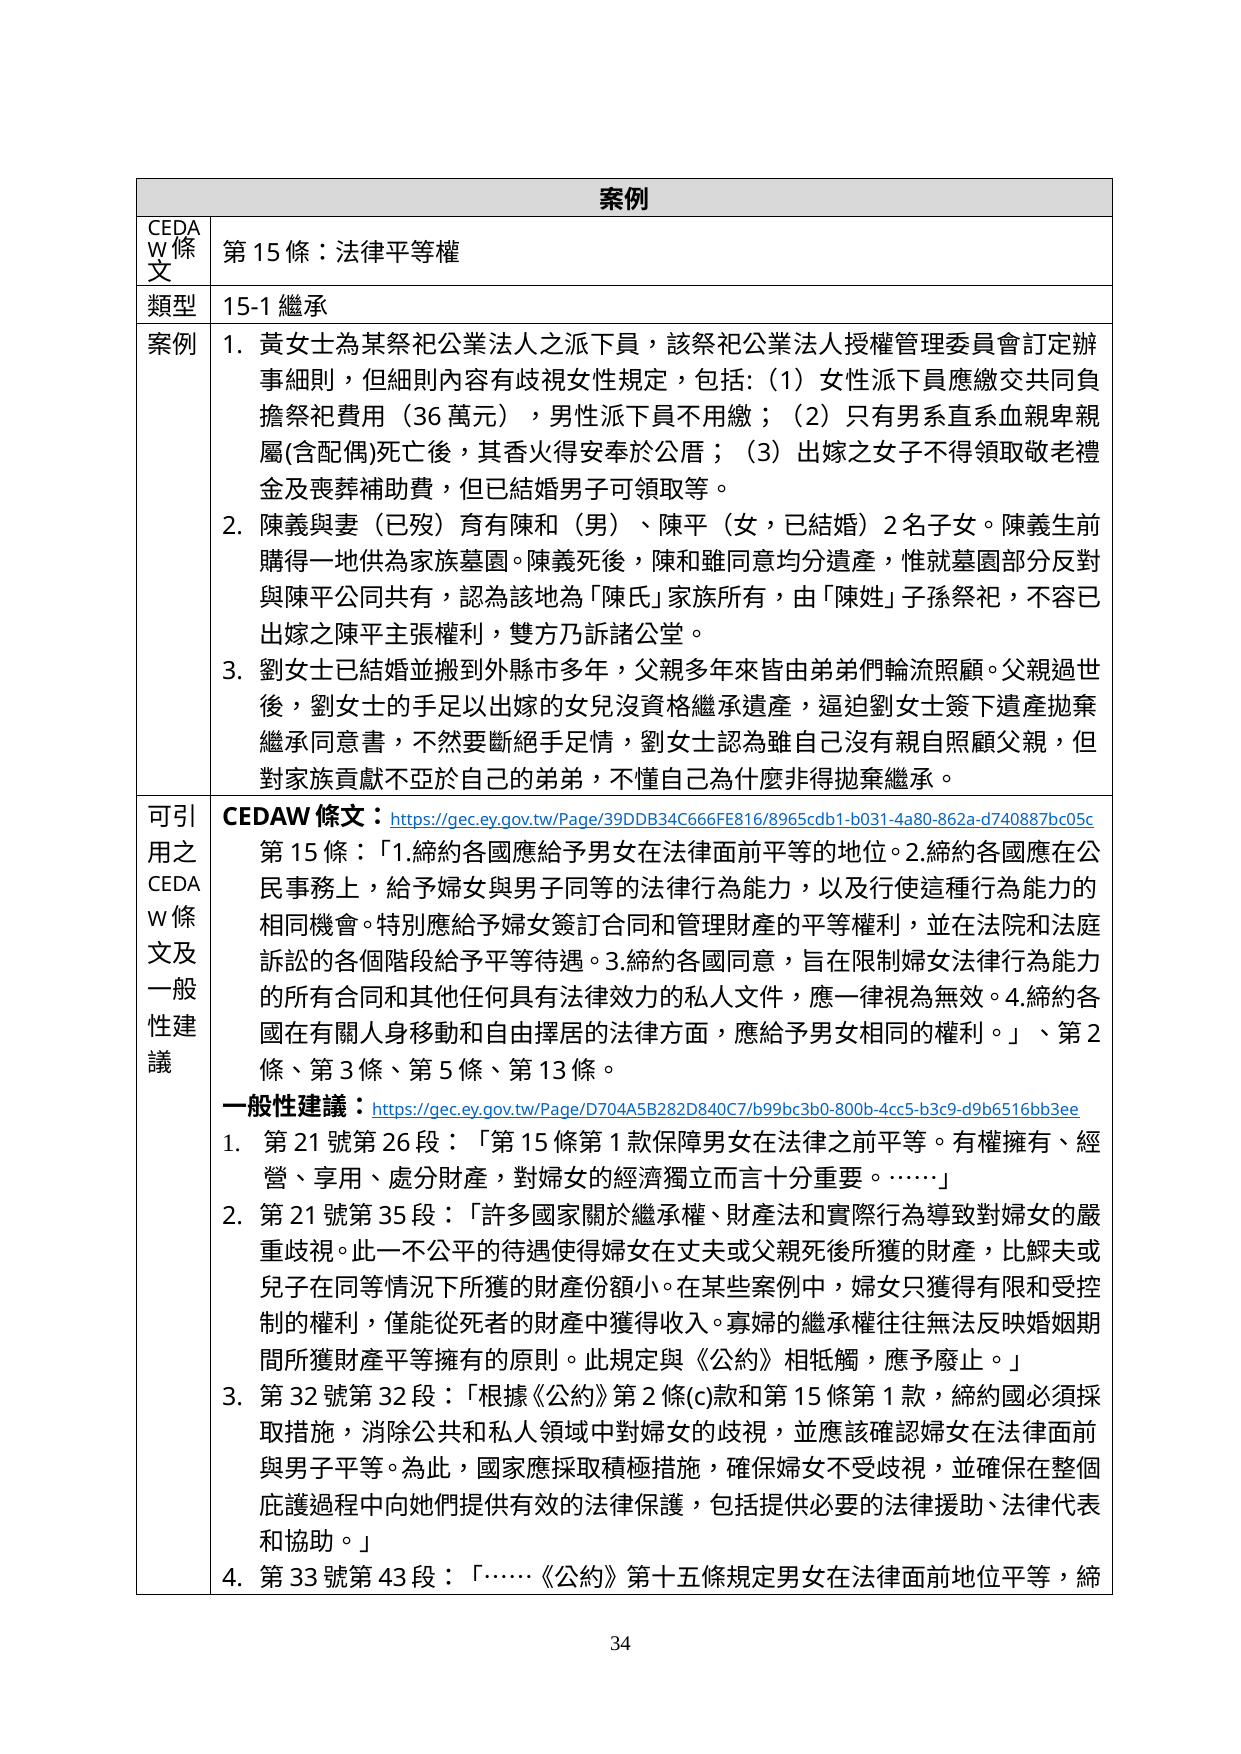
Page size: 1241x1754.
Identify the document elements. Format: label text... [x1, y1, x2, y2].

table_header 案例 [137, 179, 1112, 216]
table_cell CEDAW條文 [137, 217, 210, 285]
table_cell 類型 [137, 286, 210, 323]
table_cell 案例 [137, 324, 210, 795]
table_cell CEDAW條文：https://gec.ey.gov.tw/Page/39DDB34C666FE816/8965cdb1-b031-4a80-862a-d740887bc05c 第15條：「1.締約各國應給予男女在法律面前平等的地位。2.締約各國應在公民事務上，給予婦女與男子同等的法律行為能力，以及行使這種行為能力的相同機會。特別應給予婦女簽訂合同和管理財產的平等權利，並在法院和法庭訴訟的各個階段給予平等待遇。3.締約各國同意，旨在限制婦女法律行為能力的所有合同和其他任何具有法律效力的私人文件，應一律視為無效。4.締約各國在有關人身移動和自由擇居的法律方面，應給予男女相同的權利。」、第2條、第3條、第5條、第13條。 一般性建議：https://gec.ey.gov.tw/Page/D704A5B282D840C7/b99bc3b0-800b-4cc5-b3c9-d9b6516bb3ee 第21號第26段：「第15條第1款保障男女在法律之前平等。有權擁有、經營、享用、處分財產，對婦女的經濟獨立而言十分重要。……」 第21號第35段：「許多國家關於繼承權、財產法和實際行為導致對婦女的嚴重歧視。此一不公平的待遇使得婦女在丈夫或父親死後所獲的財產，比鰥夫或兒子在同等情況下所獲的財產份額小。在某些案例中，婦女只獲得有限和受控制的權利，僅能從死者的財產中獲得收入。寡婦的繼承權往往無法反映婚姻期間所獲財產平等擁有的原則。此規定與《公約》相牴觸，應予廢止。」 第32號第32段：「根據《公約》第2條(c)款和第15條第1款，締約國必須採取措施，消除公共和私人領域中對婦女的歧視，並應該確認婦女在法律面前與男子平等。為此，國家應採取積極措施，確保婦女不受歧視，並確保在整個庇護過程中向她們提供有效的法律保護，包括提供必要的法律援助、法律代表和協助。」 第33號第43段：「……《公約》第十五條規定男女在法律面前地位平等，締 [211, 796, 1112, 1594]
table_cell 可引用之CEDAW條文及一般性建議 [137, 796, 210, 1594]
table_cell 黃女士為某祭祀公業法人之派下員，該祭祀公業法人授權管理委員會訂定辦事細則，但細則內容有歧視女性規定，包括:（1）女性派下員應繳交共同負擔祭祀費用（36萬元），男性派下員不用繳；（2）只有男系直系血親卑親屬(含配偶)死亡後，其香火得安奉於公厝；（3）出嫁之女子不得領取敬老禮金及喪葬補助費，但已結婚男子可領取等。 陳義與妻（已歿）育有陳和（男）、陳平（女，已結婚）2名子女。陳義生前購得一地供為家族墓園。陳義死後，陳和雖同意均分遺產，惟就墓園部分反對與陳平公同共有，認為該地為「陳氏」家族所有，由「陳姓」子孫祭祀，不容已出嫁之陳平主張權利，雙方乃訴諸公堂。 劉女士已結婚並搬到外縣市多年，父親多年來皆由弟弟們輪流照顧。父親過世後，劉女士的手足以出嫁的女兒沒資格繼承遺產，逼迫劉女士簽下遺產拋棄繼承同意書，不然要斷絕手足情，劉女士認為雖自己沒有親自照顧父親，但對家族貢獻不亞於自己的弟弟，不懂自己為什麼非得拋棄繼承。 [211, 324, 1112, 795]
table_cell 第15條：法律平等權 [211, 217, 1112, 285]
table_cell 15-1繼承 [211, 286, 1112, 323]
